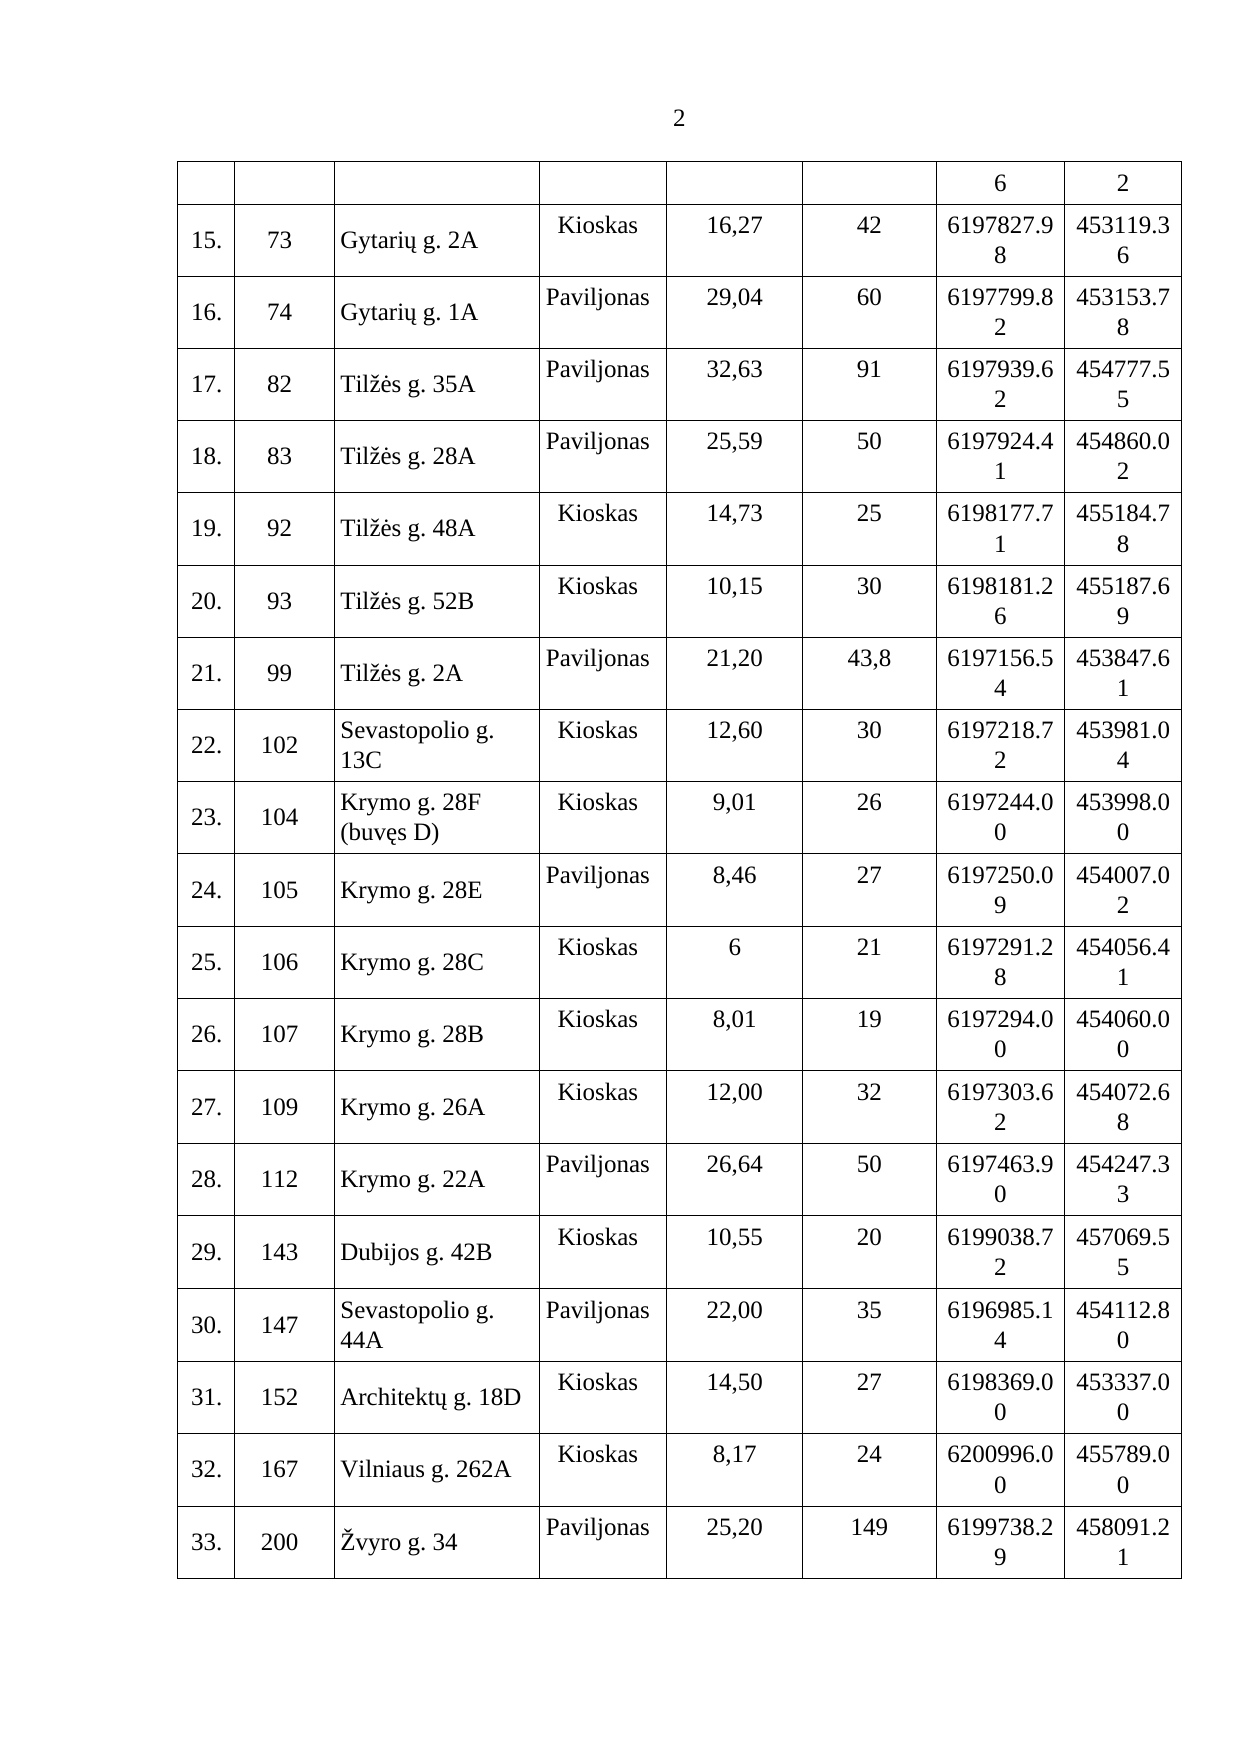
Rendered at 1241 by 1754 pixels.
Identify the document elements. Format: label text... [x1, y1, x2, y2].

table_cell 455184.78 [1065, 493, 1181, 564]
table_cell 25,59 [667, 421, 802, 492]
table_cell 24 [803, 1434, 936, 1506]
table_cell Paviljonas [540, 1289, 666, 1361]
table_cell 27 [803, 854, 936, 926]
table_cell 455187.69 [1065, 566, 1181, 637]
table_cell 42 [803, 205, 936, 276]
table_cell 6197303.62 [937, 1071, 1064, 1143]
table_cell 112 [235, 1144, 334, 1215]
table_cell 6197156.54 [937, 638, 1064, 709]
table_cell 91 [803, 349, 936, 420]
table_cell 29,04 [667, 277, 802, 348]
table_cell 8,17 [667, 1434, 802, 1506]
table_cell 25,20 [667, 1507, 802, 1578]
table_cell 454247.33 [1065, 1144, 1181, 1215]
table_cell 26 [803, 782, 936, 853]
table_cell 60 [803, 277, 936, 348]
table_cell Gytarių g. 1A [335, 277, 539, 348]
table_cell 74 [235, 277, 334, 348]
table_cell [235, 162, 334, 203]
table_cell 6197463.90 [937, 1144, 1064, 1215]
table_cell Sevastopolio g. 13C [335, 710, 539, 781]
table_cell 31. [178, 1362, 234, 1433]
table_cell 30 [803, 710, 936, 781]
table_cell Tilžės g. 35A [335, 349, 539, 420]
table_cell Žvyro g. 34 [335, 1507, 539, 1578]
table_cell [803, 162, 936, 203]
table_cell Krymo g. 28F (buvęs D) [335, 782, 539, 853]
table_cell 6200996.00 [937, 1434, 1064, 1506]
table_cell 83 [235, 421, 334, 492]
table_cell 21. [178, 638, 234, 709]
table_cell 50 [803, 1144, 936, 1215]
table_cell 99 [235, 638, 334, 709]
table_cell 6197250.09 [937, 854, 1064, 926]
table_cell Kioskas [540, 999, 666, 1070]
table_cell 455789.00 [1065, 1434, 1181, 1506]
table_cell 200 [235, 1507, 334, 1578]
table_cell 453153.78 [1065, 277, 1181, 348]
table_cell 27 [803, 1362, 936, 1433]
table_cell 453998.00 [1065, 782, 1181, 853]
table_cell Paviljonas [540, 421, 666, 492]
table_cell Architektų g. 18D [335, 1362, 539, 1433]
table_cell 6198369.00 [937, 1362, 1064, 1433]
table_cell 33. [178, 1507, 234, 1578]
table_cell 16,27 [667, 205, 802, 276]
table_cell 6197827.98 [937, 205, 1064, 276]
table_cell 453847.61 [1065, 638, 1181, 709]
table_cell 32,63 [667, 349, 802, 420]
table_cell Krymo g. 28E [335, 854, 539, 926]
table_cell 454777.55 [1065, 349, 1181, 420]
table_cell 22,00 [667, 1289, 802, 1361]
table_cell 35 [803, 1289, 936, 1361]
table_cell 149 [803, 1507, 936, 1578]
table_cell 147 [235, 1289, 334, 1361]
table_cell 21 [803, 927, 936, 998]
table_cell 458091.21 [1065, 1507, 1181, 1578]
table_cell [178, 162, 234, 203]
table_cell 12,60 [667, 710, 802, 781]
table_cell 6197244.00 [937, 782, 1064, 853]
table_cell 32 [803, 1071, 936, 1143]
table_cell Dubijos g. 42B [335, 1216, 539, 1288]
table_cell 107 [235, 999, 334, 1070]
table_cell 73 [235, 205, 334, 276]
table_cell 6197799.82 [937, 277, 1064, 348]
table_cell 8,46 [667, 854, 802, 926]
table_cell 6199038.72 [937, 1216, 1064, 1288]
table_cell 453119.36 [1065, 205, 1181, 276]
table_cell 22. [178, 710, 234, 781]
table_cell 23. [178, 782, 234, 853]
table_cell 82 [235, 349, 334, 420]
table_cell 109 [235, 1071, 334, 1143]
table_cell 6197218.72 [937, 710, 1064, 781]
table_cell 454112.80 [1065, 1289, 1181, 1361]
table_cell 6197924.41 [937, 421, 1064, 492]
table_cell 6198181.26 [937, 566, 1064, 637]
table_cell 26. [178, 999, 234, 1070]
table_cell 9,01 [667, 782, 802, 853]
table_cell 454860.02 [1065, 421, 1181, 492]
table_cell 454072.68 [1065, 1071, 1181, 1143]
table_cell Kioskas [540, 782, 666, 853]
table_cell 14,50 [667, 1362, 802, 1433]
table_cell Krymo g. 22A [335, 1144, 539, 1215]
table_cell Krymo g. 28C [335, 927, 539, 998]
table_cell 106 [235, 927, 334, 998]
table_cell 12,00 [667, 1071, 802, 1143]
table_cell Paviljonas [540, 349, 666, 420]
table_cell 454060.00 [1065, 999, 1181, 1070]
table_cell 104 [235, 782, 334, 853]
table_cell Paviljonas [540, 1144, 666, 1215]
table_cell 92 [235, 493, 334, 564]
table_cell Paviljonas [540, 1507, 666, 1578]
table_cell 6 [937, 162, 1064, 203]
table_cell Kioskas [540, 1216, 666, 1288]
table_cell 167 [235, 1434, 334, 1506]
table_cell 457069.55 [1065, 1216, 1181, 1288]
table_cell Vilniaus g. 262A [335, 1434, 539, 1506]
table_cell 20. [178, 566, 234, 637]
table_cell [335, 162, 539, 203]
table_cell Paviljonas [540, 638, 666, 709]
table_cell 15. [178, 205, 234, 276]
table_cell 30. [178, 1289, 234, 1361]
table_cell 27. [178, 1071, 234, 1143]
table_cell Kioskas [540, 710, 666, 781]
table_cell Tilžės g. 28A [335, 421, 539, 492]
table_cell 453981.04 [1065, 710, 1181, 781]
table_cell 25. [178, 927, 234, 998]
table_cell Kioskas [540, 566, 666, 637]
table_cell 26,64 [667, 1144, 802, 1215]
table_cell 6199738.29 [937, 1507, 1064, 1578]
table_cell 6198177.71 [937, 493, 1064, 564]
table_cell 28. [178, 1144, 234, 1215]
table_cell 32. [178, 1434, 234, 1506]
table_cell 14,73 [667, 493, 802, 564]
table_cell 6196985.14 [937, 1289, 1064, 1361]
table_cell 8,01 [667, 999, 802, 1070]
table_cell [540, 162, 666, 203]
table_cell 16. [178, 277, 234, 348]
table_cell 20 [803, 1216, 936, 1288]
table_cell 2 [1065, 162, 1181, 203]
table_cell Kioskas [540, 493, 666, 564]
table_cell 19 [803, 999, 936, 1070]
table_cell 24. [178, 854, 234, 926]
table_cell 10,55 [667, 1216, 802, 1288]
table_cell 453337.00 [1065, 1362, 1181, 1433]
table_cell [667, 162, 802, 203]
table_cell 29. [178, 1216, 234, 1288]
table_cell Kioskas [540, 1362, 666, 1433]
table_cell 17. [178, 349, 234, 420]
table_cell Krymo g. 28B [335, 999, 539, 1070]
table_cell Tilžės g. 2A [335, 638, 539, 709]
table_cell 25 [803, 493, 936, 564]
table_cell 152 [235, 1362, 334, 1433]
table_cell Tilžės g. 48A [335, 493, 539, 564]
table_cell Paviljonas [540, 854, 666, 926]
table_cell Kioskas [540, 1071, 666, 1143]
table_cell 18. [178, 421, 234, 492]
table_cell 19. [178, 493, 234, 564]
table_cell 102 [235, 710, 334, 781]
table_cell 10,15 [667, 566, 802, 637]
table_cell 21,20 [667, 638, 802, 709]
table_cell Paviljonas [540, 277, 666, 348]
table_cell Sevastopolio g. 44A [335, 1289, 539, 1361]
table_cell 143 [235, 1216, 334, 1288]
table_cell 454007.02 [1065, 854, 1181, 926]
table_cell Krymo g. 26A [335, 1071, 539, 1143]
table_cell Kioskas [540, 205, 666, 276]
table_cell Kioskas [540, 1434, 666, 1506]
table_cell 43,8 [803, 638, 936, 709]
table_cell 454056.41 [1065, 927, 1181, 998]
table_cell 50 [803, 421, 936, 492]
table_cell 93 [235, 566, 334, 637]
table_cell 6 [667, 927, 802, 998]
table_cell 6197291.28 [937, 927, 1064, 998]
table_cell 6197939.62 [937, 349, 1064, 420]
table_cell Kioskas [540, 927, 666, 998]
table_cell Gytarių g. 2A [335, 205, 539, 276]
table_cell 6197294.00 [937, 999, 1064, 1070]
table_cell 30 [803, 566, 936, 637]
table_cell Tilžės g. 52B [335, 566, 539, 637]
table_cell 105 [235, 854, 334, 926]
